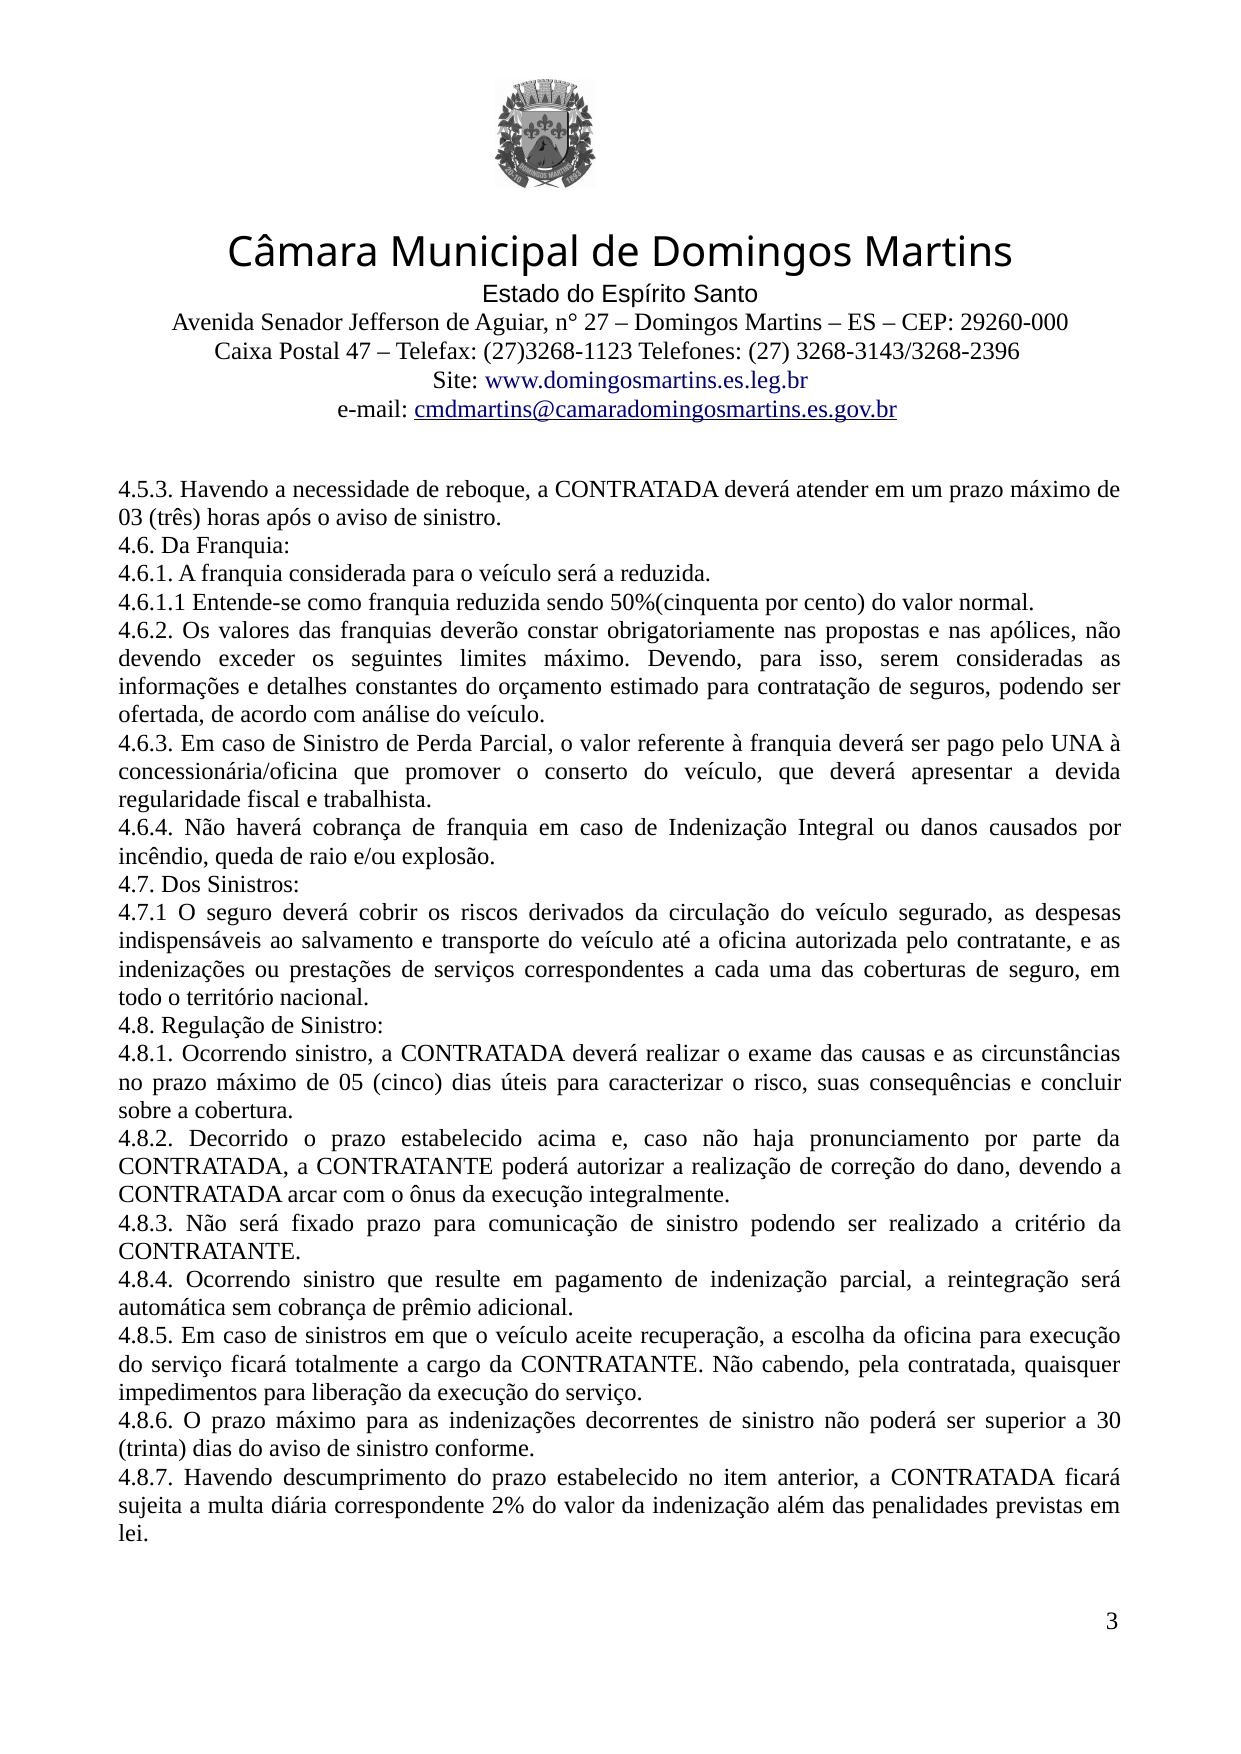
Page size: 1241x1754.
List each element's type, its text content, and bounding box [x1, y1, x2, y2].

text 4.7. Dos Sinistros: [118, 869, 1122, 898]
text 4.6.1. A franquia considerada para o veículo será a reduzida. [118, 559, 1122, 587]
text 4.6.1.1 Entende-se como franquia reduzida sendo 50%(cinquenta por cento) do valor normal. [118, 587, 1122, 615]
text 4.8.5. Em caso de sinistros em que o veículo aceite recuperação, a escolha da oficina para execução do serviço ficará totalmente a cargo da CONTRATANTE. Não cabendo, pela contratada, quaisquer impedimentos para liberação da execução do serviço. [118, 1321, 1122, 1406]
text 4.8.1. Ocorrendo sinistro, a CONTRATADA deverá realizar o exame das causas e as circunstâncias no prazo máximo de 05 (cinco) dias úteis para caracterizar o risco, suas consequências e concluir sobre a cobertura. [118, 1039, 1122, 1123]
text 4.8.2. Decorrido o prazo estabelecido acima e, caso não haja pronunciamento por parte da CONTRATADA, a CONTRATANTE poderá autorizar a realização de correção do dano, devendo a CONTRATADA arcar com o ônus da execução integralmente. [118, 1123, 1122, 1208]
text 4.6.4. Não haverá cobrança de franquia em caso de Indenização Integral ou danos causados por incêndio, queda de raio e/ou explosão. [118, 813, 1122, 869]
text 4.8.3. Não será fixado prazo para comunicação de sinistro podendo ser realizado a critério da CONTRATANTE. [118, 1208, 1122, 1264]
text 4.5.3. Havendo a necessidade de reboque, a CONTRATADA deverá atender em um prazo máximo de 03 (três) horas após o aviso de sinistro. [118, 474, 1122, 531]
text 4.8.6. O prazo máximo para as indenizações decorrentes de sinistro não poderá ser superior a 30 (trinta) dias do aviso de sinistro conforme. [118, 1406, 1122, 1462]
text 4.8. Regulação de Sinistro: [118, 1011, 1122, 1039]
text 4.8.4. Ocorrendo sinistro que resulte em pagamento de indenização parcial, a reintegração será automática sem cobrança de prêmio adicional. [118, 1264, 1122, 1321]
text 4.7.1 O seguro deverá cobrir os riscos derivados da circulação do veículo segurado, as despesas indispensáveis ao salvamento e transporte do veículo até a oficina autorizada pelo contratante, e as indenizações ou prestações de serviços correspondentes a cada uma das coberturas de seguro, em todo o território nacional. [118, 898, 1122, 1011]
text 4.6.3. Em caso de Sinistro de Perda Parcial, o valor referente à franquia deverá ser pago pelo UNA à concessionária/oficina que promover o conserto do veículo, que deverá apresentar a devida regularidade fiscal e trabalhista. [118, 728, 1122, 813]
text 4.8.7. Havendo descumprimento do prazo estabelecido no item anterior, a CONTRATADA ficará sujeita a multa diária correspondente 2% do valor da indenização além das penalidades previstas em lei. [118, 1462, 1122, 1547]
text 4.6.2. Os valores das franquias deverão constar obrigatoriamente nas propostas e nas apólices, não devendo exceder os seguintes limites máximo. Devendo, para isso, serem consideradas as informações e detalhes constantes do orçamento estimado para contratação de seguros, podendo ser ofertada, de acordo com análise do veículo. [118, 615, 1122, 728]
text 4.6. Da Franquia: [118, 531, 1122, 559]
